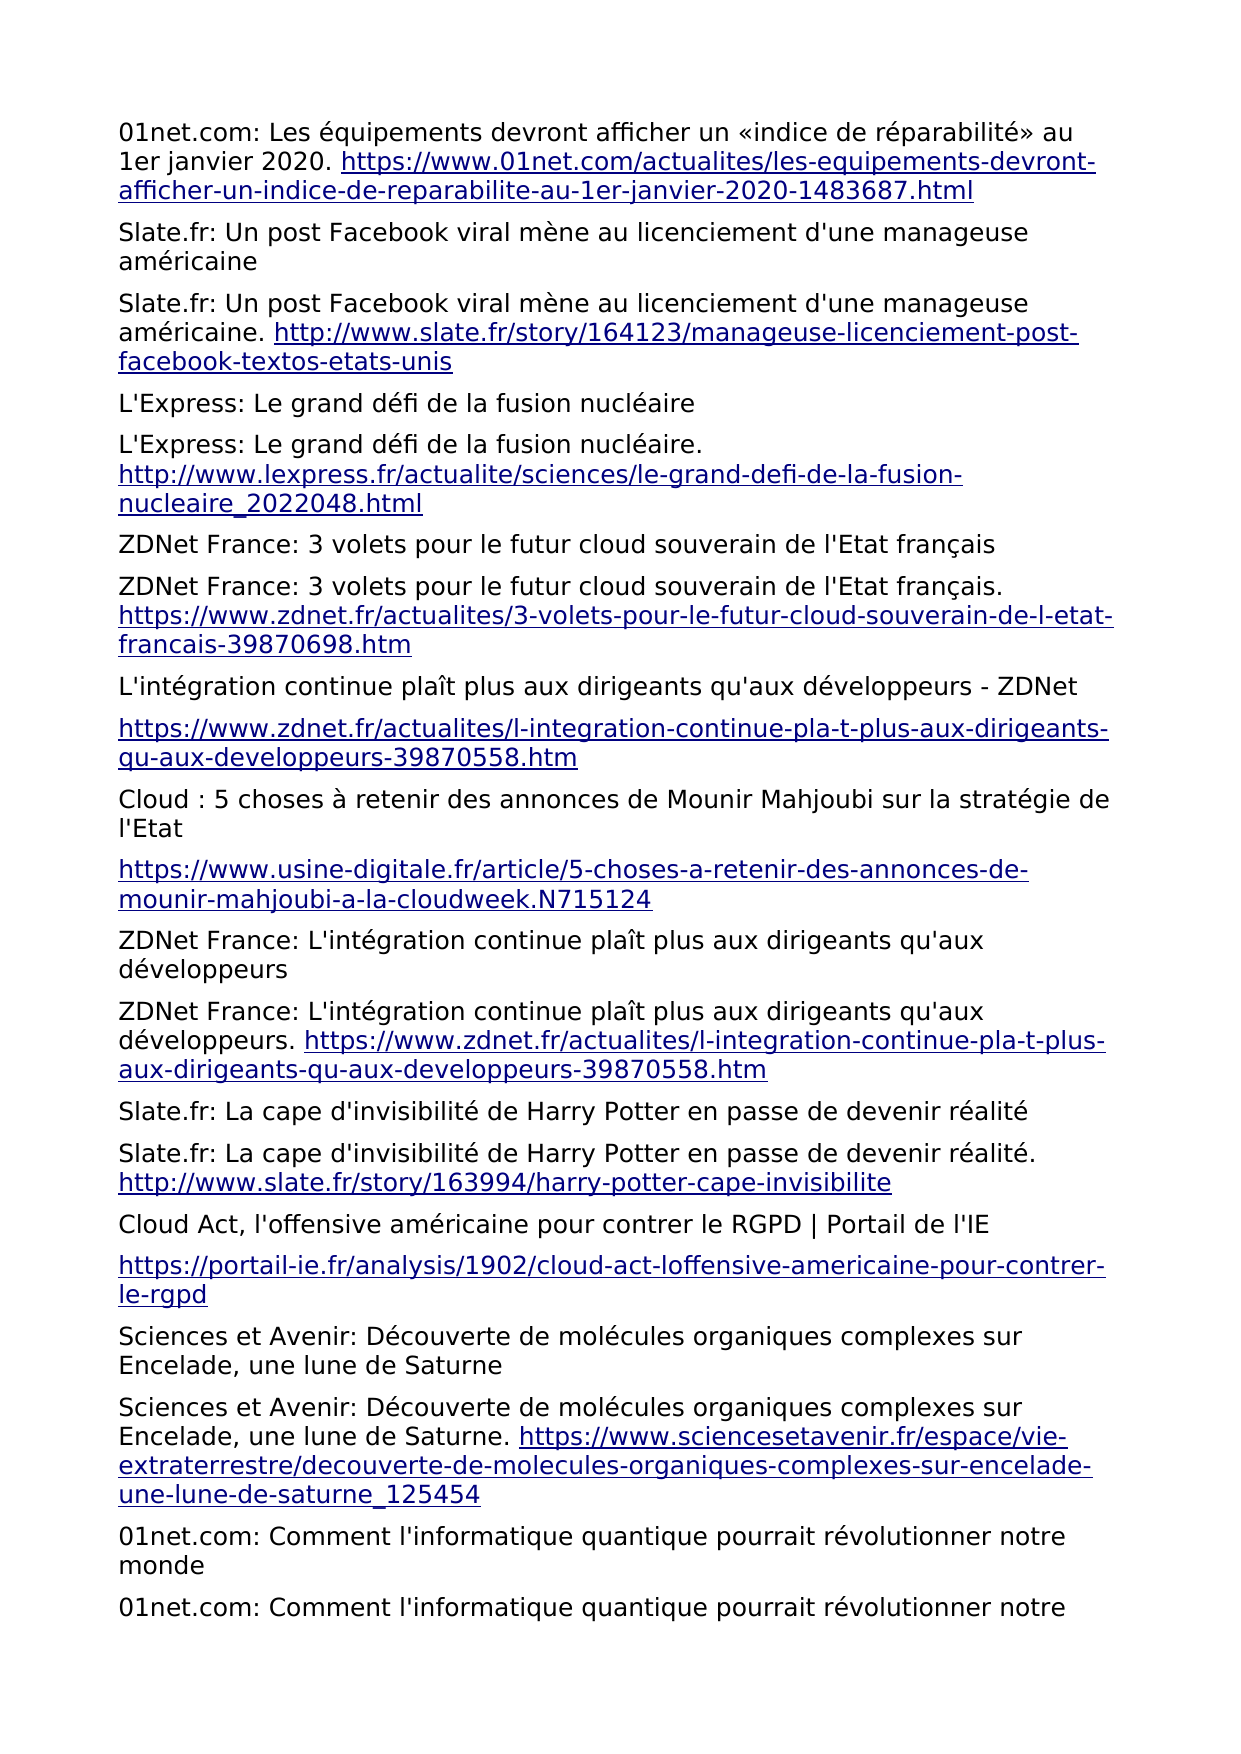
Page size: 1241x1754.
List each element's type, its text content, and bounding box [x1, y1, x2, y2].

text Cloud Act, l'offensive américaine pour contrer le RGPD | Portail de l'IE [118, 1210, 1122, 1239]
text https://www.zdnet.fr/actualites/l-integration-continue-pla-t-plus-aux-dirigeants-qu-aux-developpeurs-39870558.htm [118, 714, 1122, 772]
text 01net.com: Comment l'informatique quantique pourrait révolutionner notre [118, 1593, 1122, 1622]
text Sciences et Avenir: Découverte de molécules organiques complexes sur Encelade, une lune de Saturne [118, 1322, 1122, 1381]
text ZDNet France: 3 volets pour le futur cloud souverain de l'Etat français [118, 531, 1122, 560]
text Slate.fr: Un post Facebook viral mène au licenciement d'une manageuse américaine [118, 218, 1122, 276]
text Sciences et Avenir: Découverte de molécules organiques complexes sur Encelade, une lune de Saturne. https://www.sciencesetavenir.fr/espace/vie-extraterrestre/decouverte-de-molecules-organiques-complexes-sur-encelade-une-lune-de-saturne_125454 [118, 1393, 1122, 1510]
text 01net.com: Comment l'informatique quantique pourrait révolutionner notre monde [118, 1522, 1122, 1581]
text ZDNet France: L'intégration continue plaît plus aux dirigeants qu'aux développeurs [118, 926, 1122, 985]
text L'Express: Le grand défi de la fusion nucléaire. http://www.lexpress.fr/actualite/sciences/le-grand-defi-de-la-fusion-nucleaire_2022048.html [118, 431, 1122, 518]
text Slate.fr: La cape d'invisibilité de Harry Potter en passe de devenir réalité [118, 1097, 1122, 1126]
text ZDNet France: 3 volets pour le futur cloud souverain de l'Etat français. https://www.zdnet.fr/actualites/3-volets-pour-le-futur-cloud-souverain-de-l-etat-francais-39870698.htm [118, 572, 1122, 660]
text Slate.fr: Un post Facebook viral mène au licenciement d'une manageuse américaine. http://www.slate.fr/story/164123/manageuse-licenciement-post-facebook-textos-etats-unis [118, 289, 1122, 376]
text https://www.usine-digitale.fr/article/5-choses-a-retenir-des-annonces-de-mounir-mahjoubi-a-la-cloudweek.N715124 [118, 856, 1122, 914]
text ZDNet France: L'intégration continue plaît plus aux dirigeants qu'aux développeurs. https://www.zdnet.fr/actualites/l-integration-continue-pla-t-plus-aux-dirigeants-qu-aux-developpeurs-39870558.htm [118, 997, 1122, 1085]
text https://portail-ie.fr/analysis/1902/cloud-act-loffensive-americaine-pour-contrer-le-rgpd [118, 1251, 1122, 1310]
text Cloud : 5 choses à retenir des annonces de Mounir Mahjoubi sur la stratégie de l'Etat [118, 785, 1122, 843]
text L'Express: Le grand défi de la fusion nucléaire [118, 389, 1122, 418]
text 01net.com: Les équipements devront afficher un «indice de réparabilité» au 1er janvier 2020. https://www.01net.com/actualites/les-equipements-devront-afficher-un-indice-de-reparabilite-au-1er-janvier-2020-1483687.html [118, 118, 1122, 206]
text L'intégration continue plaît plus aux dirigeants qu'aux développeurs - ZDNet [118, 672, 1122, 701]
text Slate.fr: La cape d'invisibilité de Harry Potter en passe de devenir réalité. http://www.slate.fr/story/163994/harry-potter-cape-invisibilite [118, 1139, 1122, 1197]
